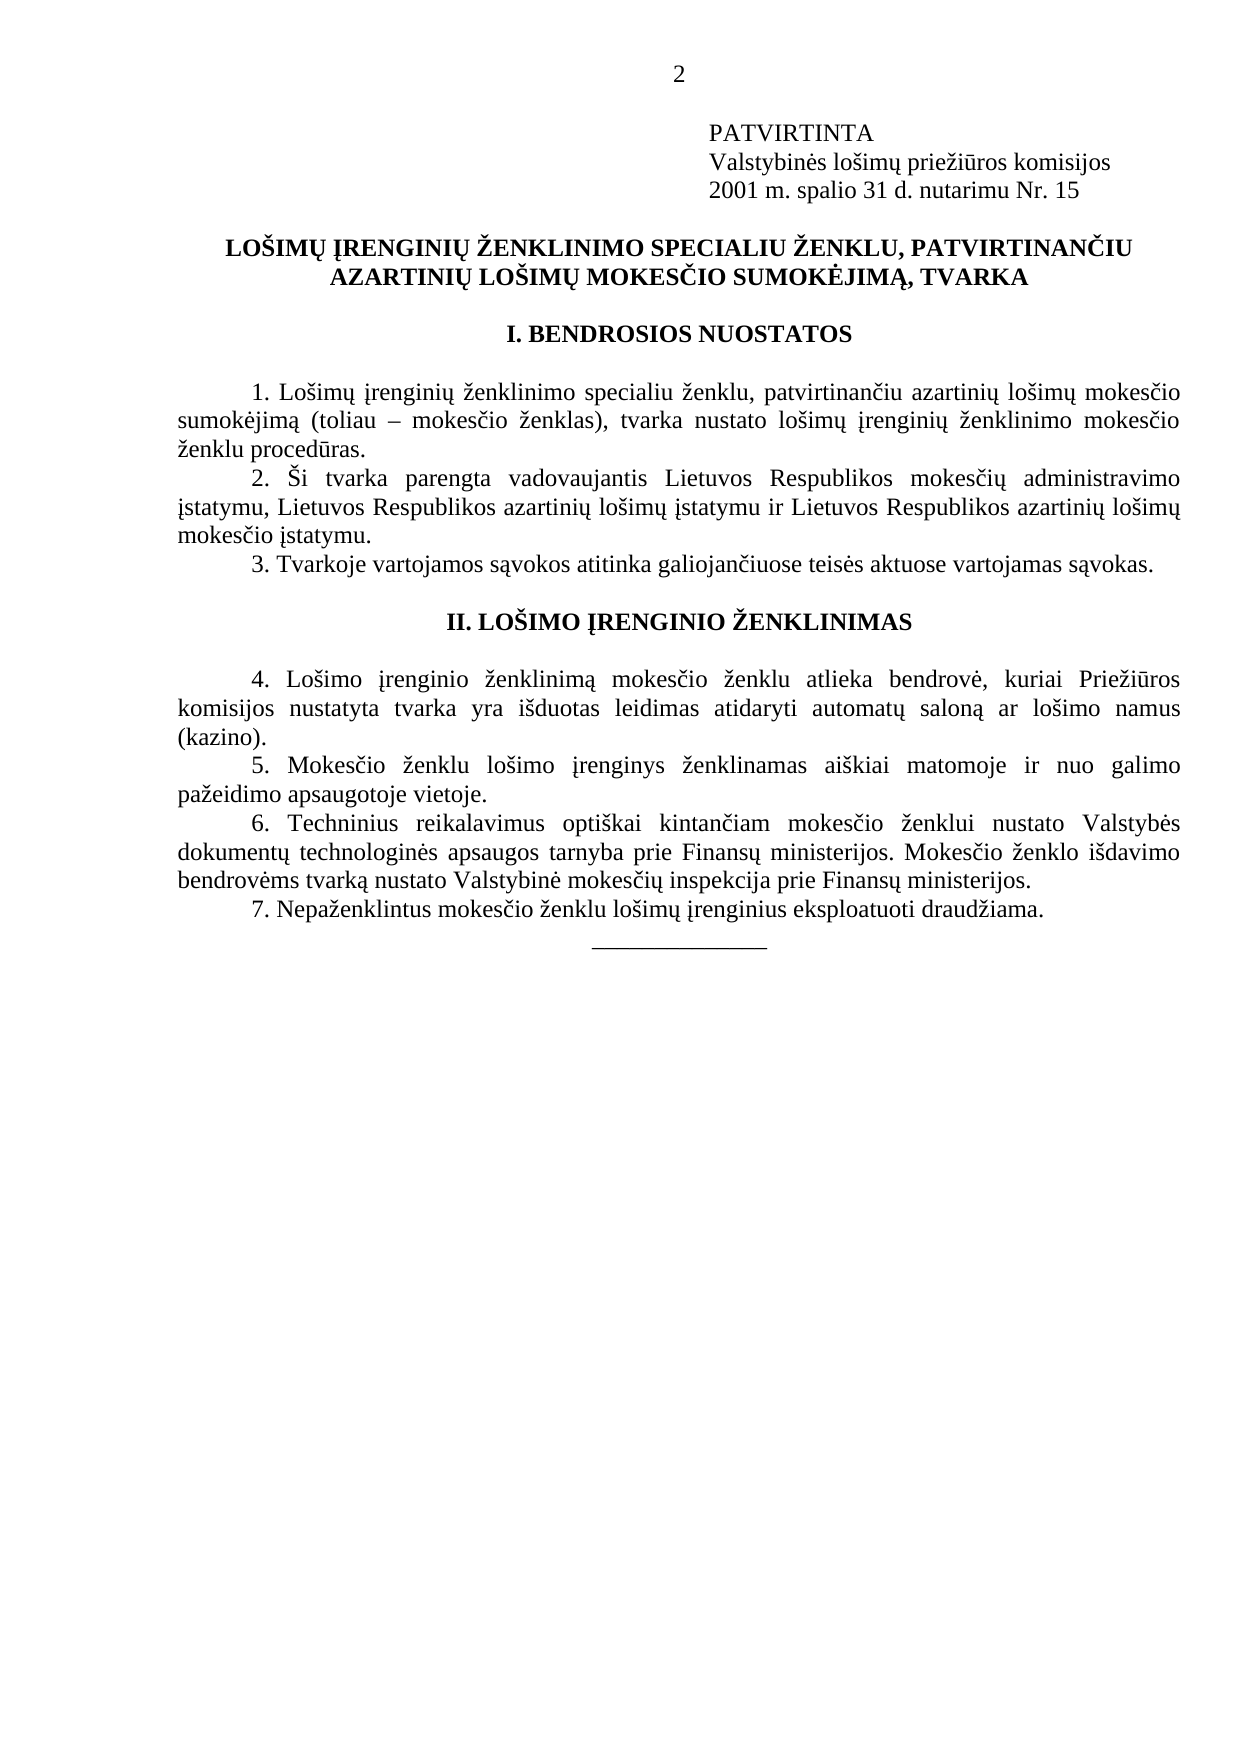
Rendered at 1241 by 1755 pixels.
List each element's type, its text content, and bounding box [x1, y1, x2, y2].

text 5. Mokesčio ženklu lošimo įrenginys ženklinamas aiškiai matomoje ir nuo galimo pažeidimo apsaugotoje vietoje. [177, 751, 1181, 808]
text 2001 m. spalio 31 d. nutarimu Nr. 15 [177, 176, 1181, 204]
text Valstybinės lošimų priežiūros komisijos [177, 147, 1181, 176]
text 4. Lošimo įrenginio ženklinimą mokesčio ženklu atlieka bendrovė, kuriai Priežiūros komisijos nustatyta tvarka yra išduotas leidimas atidaryti automatų saloną ar lošimo namus (kazino). [177, 664, 1181, 751]
text 1. Lošimų įrenginių ženklinimo specialiu ženklu, patvirtinančiu azartinių lošimų mokesčio sumokėjimą (toliau – mokesčio ženklas), tvarka nustato lošimų įrenginių ženklinimo mokesčio ženklu procedūras. [177, 377, 1181, 463]
text 3. Tvarkoje vartojamos sąvokos atitinka galiojančiuose teisės aktuose vartojamas sąvokas. [177, 549, 1181, 578]
text PATVIRTINTA [177, 118, 1181, 147]
text LOŠIMų ĮRENGINIŲ ŽENKLINIMO SPECIALIU ŽENKLU, PATVIRTINANČIU AZARTINIŲ LOŠIMŲ MOKESČIO SUMOKĖJIMĄ, TVARKA [177, 233, 1181, 291]
text II. LOŠIMO ĮRENGINIO ŽENKLINIMAS [177, 607, 1181, 636]
text 7. Nepaženklintus mokesčio ženklu lošimų įrenginius eksploatuoti draudžiama. [177, 894, 1181, 923]
text I. Bendrosios nuostatos [177, 319, 1181, 348]
text ______________ [177, 923, 1181, 952]
text 6. Techninius reikalavimus optiškai kintančiam mokesčio ženklui nustato Valstybės dokumentų technologinės apsaugos tarnyba prie Finansų ministerijos. Mokesčio ženklo išdavimo bendrovėms tvarką nustato Valstybinė mokesčių inspekcija prie Finansų ministerijos. [177, 808, 1181, 894]
text 2. Ši tvarka parengta vadovaujantis Lietuvos Respublikos mokesčių administravimo įstatymu, Lietuvos Respublikos azartinių lošimų įstatymu ir Lietuvos Respublikos azartinių lošimų mokesčio įstatymu. [177, 463, 1181, 549]
